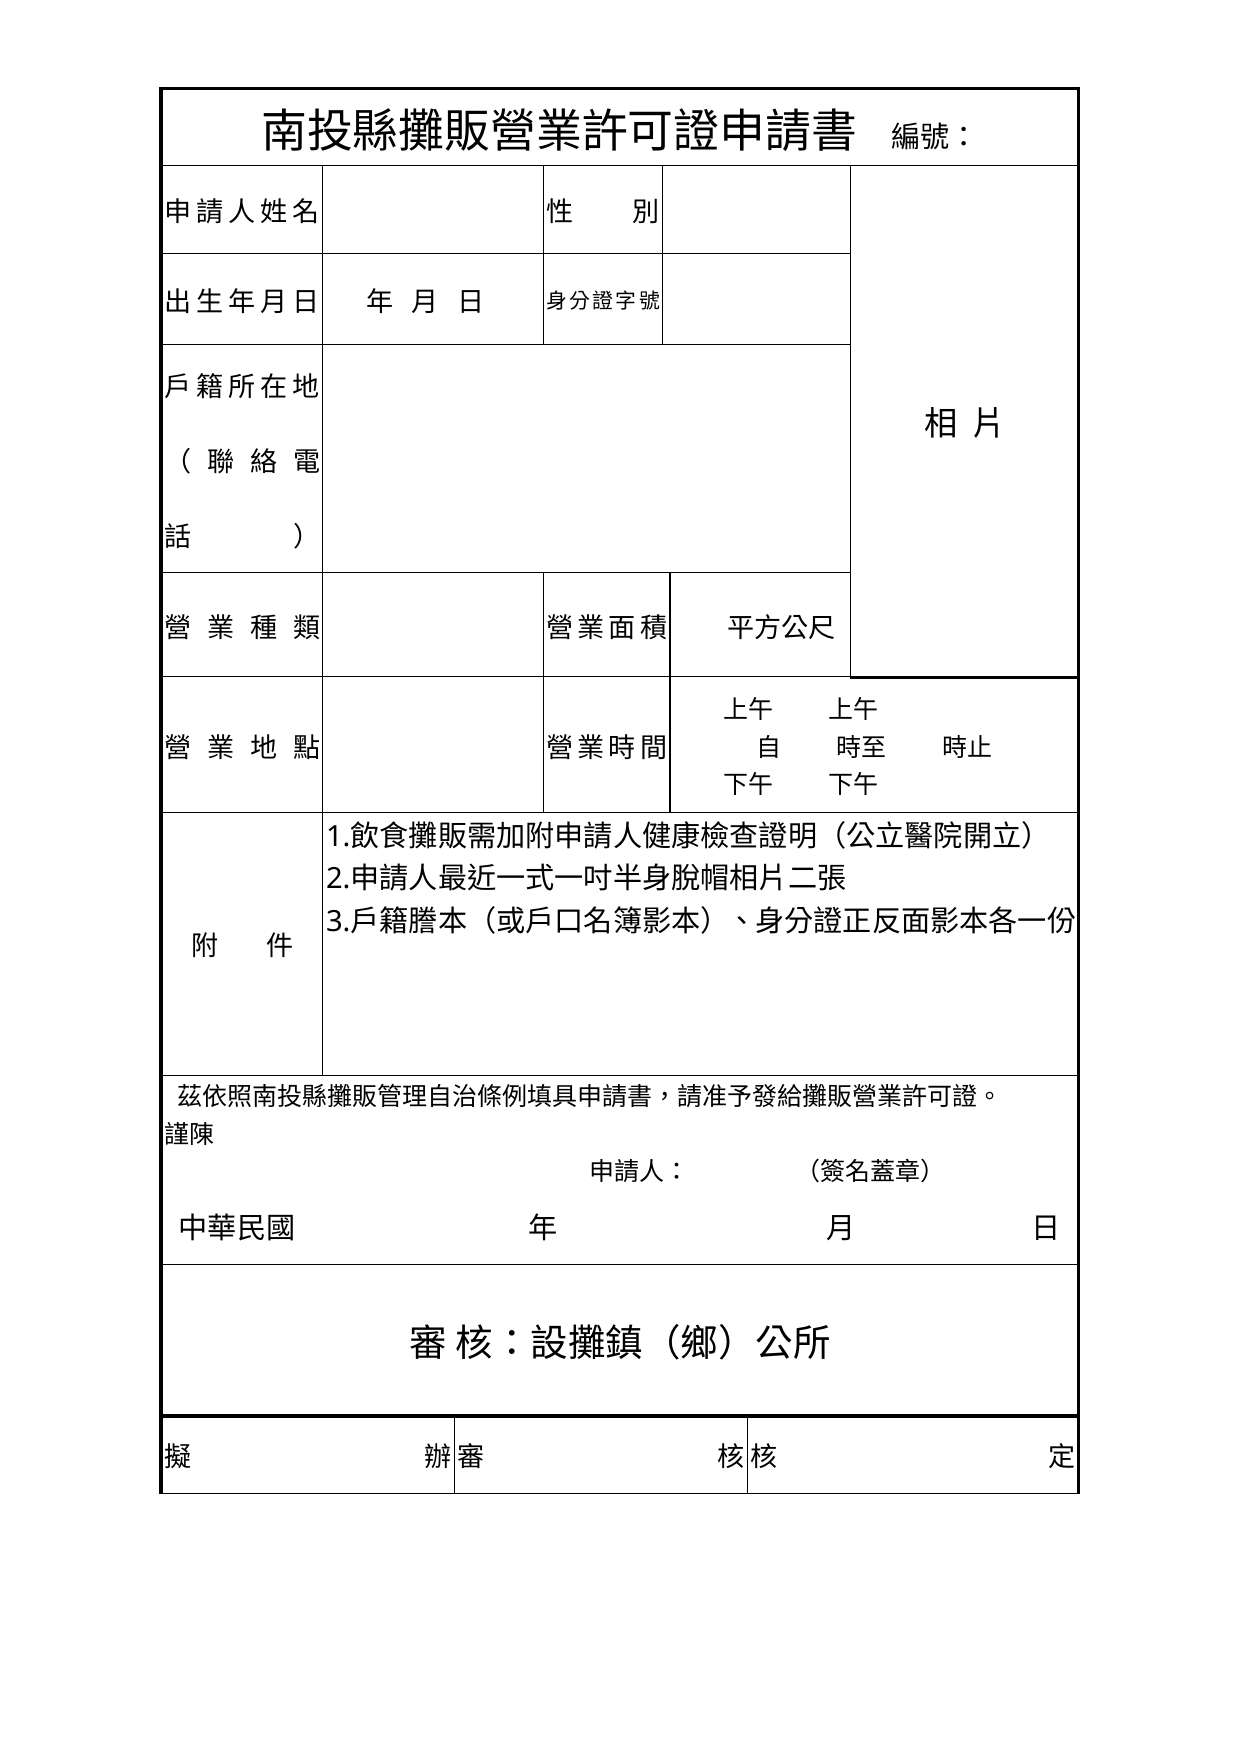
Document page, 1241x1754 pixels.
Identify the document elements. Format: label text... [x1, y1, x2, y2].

table_cell 附件 [163, 813, 322, 1075]
table_cell 營業種類 [163, 573, 322, 676]
table_cell 核定 [748, 1418, 1077, 1492]
table_cell 營業地點 [163, 677, 322, 812]
table_cell 戶籍所在地 （聯絡電話） [163, 345, 322, 572]
table_cell 營業時間 [544, 677, 669, 812]
table_cell 相 片 [851, 166, 1077, 676]
table_cell 上午 上午 自 時至 時止 下午 下午 [671, 677, 1077, 812]
table_cell [663, 166, 850, 253]
table_cell [663, 254, 850, 344]
table_cell [323, 166, 543, 253]
table_cell 申請人姓名 [163, 166, 322, 253]
table_cell 審 核：設攤鎮（鄉）公所 [163, 1265, 1077, 1414]
table_cell 審核 [455, 1418, 747, 1492]
table_cell 茲依照南投縣攤販管理自治條例填具申請書，請准予發給攤販營業許可證。 謹陳 申請人： （簽名蓋章） 中華民國 年 月 日 [163, 1076, 1077, 1264]
table_cell 營業面積 [544, 573, 669, 676]
table_cell 年 月 日 [323, 254, 543, 344]
table_cell 性 別 [544, 166, 662, 253]
table_cell [323, 345, 850, 572]
table_cell 身分證字號 [544, 254, 662, 344]
table_cell 平方公尺 [671, 573, 850, 676]
table_cell [323, 677, 543, 812]
table_cell 1.飲食攤販需加附申請人健康檢查證明（公立醫院開立） 2.申請人最近一式一吋半身脫帽相片二張 3.戶籍謄本（或戶口名簿影本）、身分證正反面影本各一份 [323, 813, 1077, 1075]
table_cell 擬辦 [163, 1418, 454, 1492]
table_cell [323, 573, 543, 676]
table_cell 出生年月日 [163, 254, 322, 344]
table_header 南投縣攤販營業許可證申請書 編號： [163, 90, 1077, 165]
